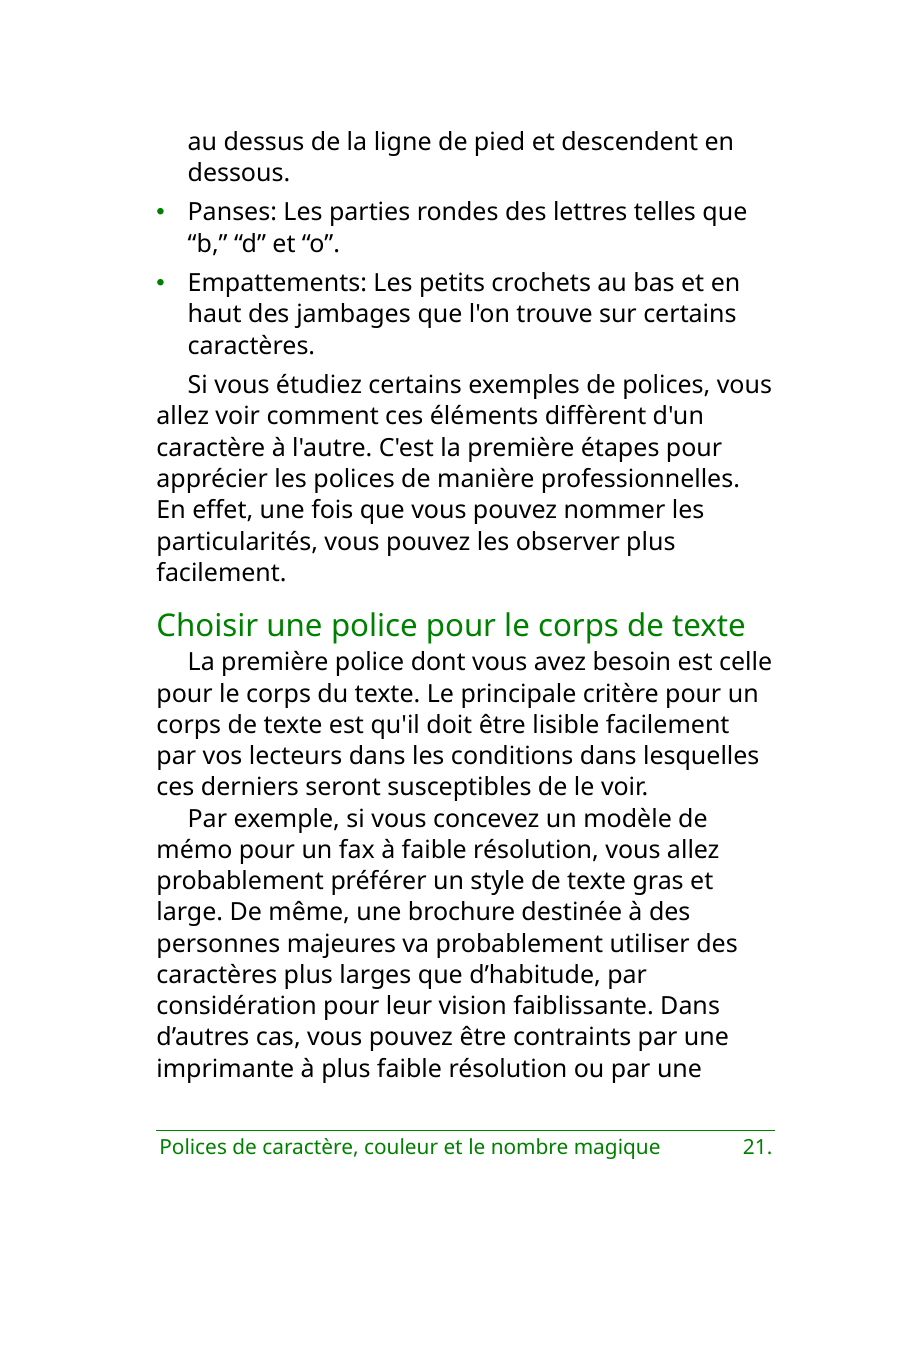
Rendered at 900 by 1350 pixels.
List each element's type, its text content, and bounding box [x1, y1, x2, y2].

subtitle Choisir une police pour le corps de texte [156, 603, 775, 646]
list au dessus de la ligne de pied et descendent en dessous. [156, 125, 775, 187]
text Si vous étudiez certains exemples de polices, vous allez voir comment ces éléments diffèrent d'un caractère à l'autre. C'est la première étapes pour apprécier les polices de manière professionnelles. En effet, une fois que vous pouvez nommer les particularités, vous pouvez les observer plus facilement. [156, 369, 775, 587]
text La première police dont vous avez besoin est celle pour le corps du texte. Le principale critère pour un corps de texte est qu'il doit être lisible facilement par vos lecteurs dans les conditions dans lesquelles ces derniers seront susceptibles de le voir. [156, 646, 775, 802]
list Empattements: Les petits crochets au bas et en haut des jambages que l'on trouve sur certains caractères. [156, 267, 775, 360]
text Par exemple, si vous concevez un modèle de mémo pour un fax à faible résolution, vous allez probablement préférer un style de texte gras et large. De même, une brochure destinée à des personnes majeures va probablement utiliser des caractères plus larges que d’habitude, par considération pour leur vision faiblissante. Dans d’autres cas, vous pouvez être contraints par une imprimante à plus faible résolution ou par une [156, 802, 775, 1083]
list Panses: Les parties rondes des lettres telles que “b,” “d” et “o”. [156, 196, 775, 258]
